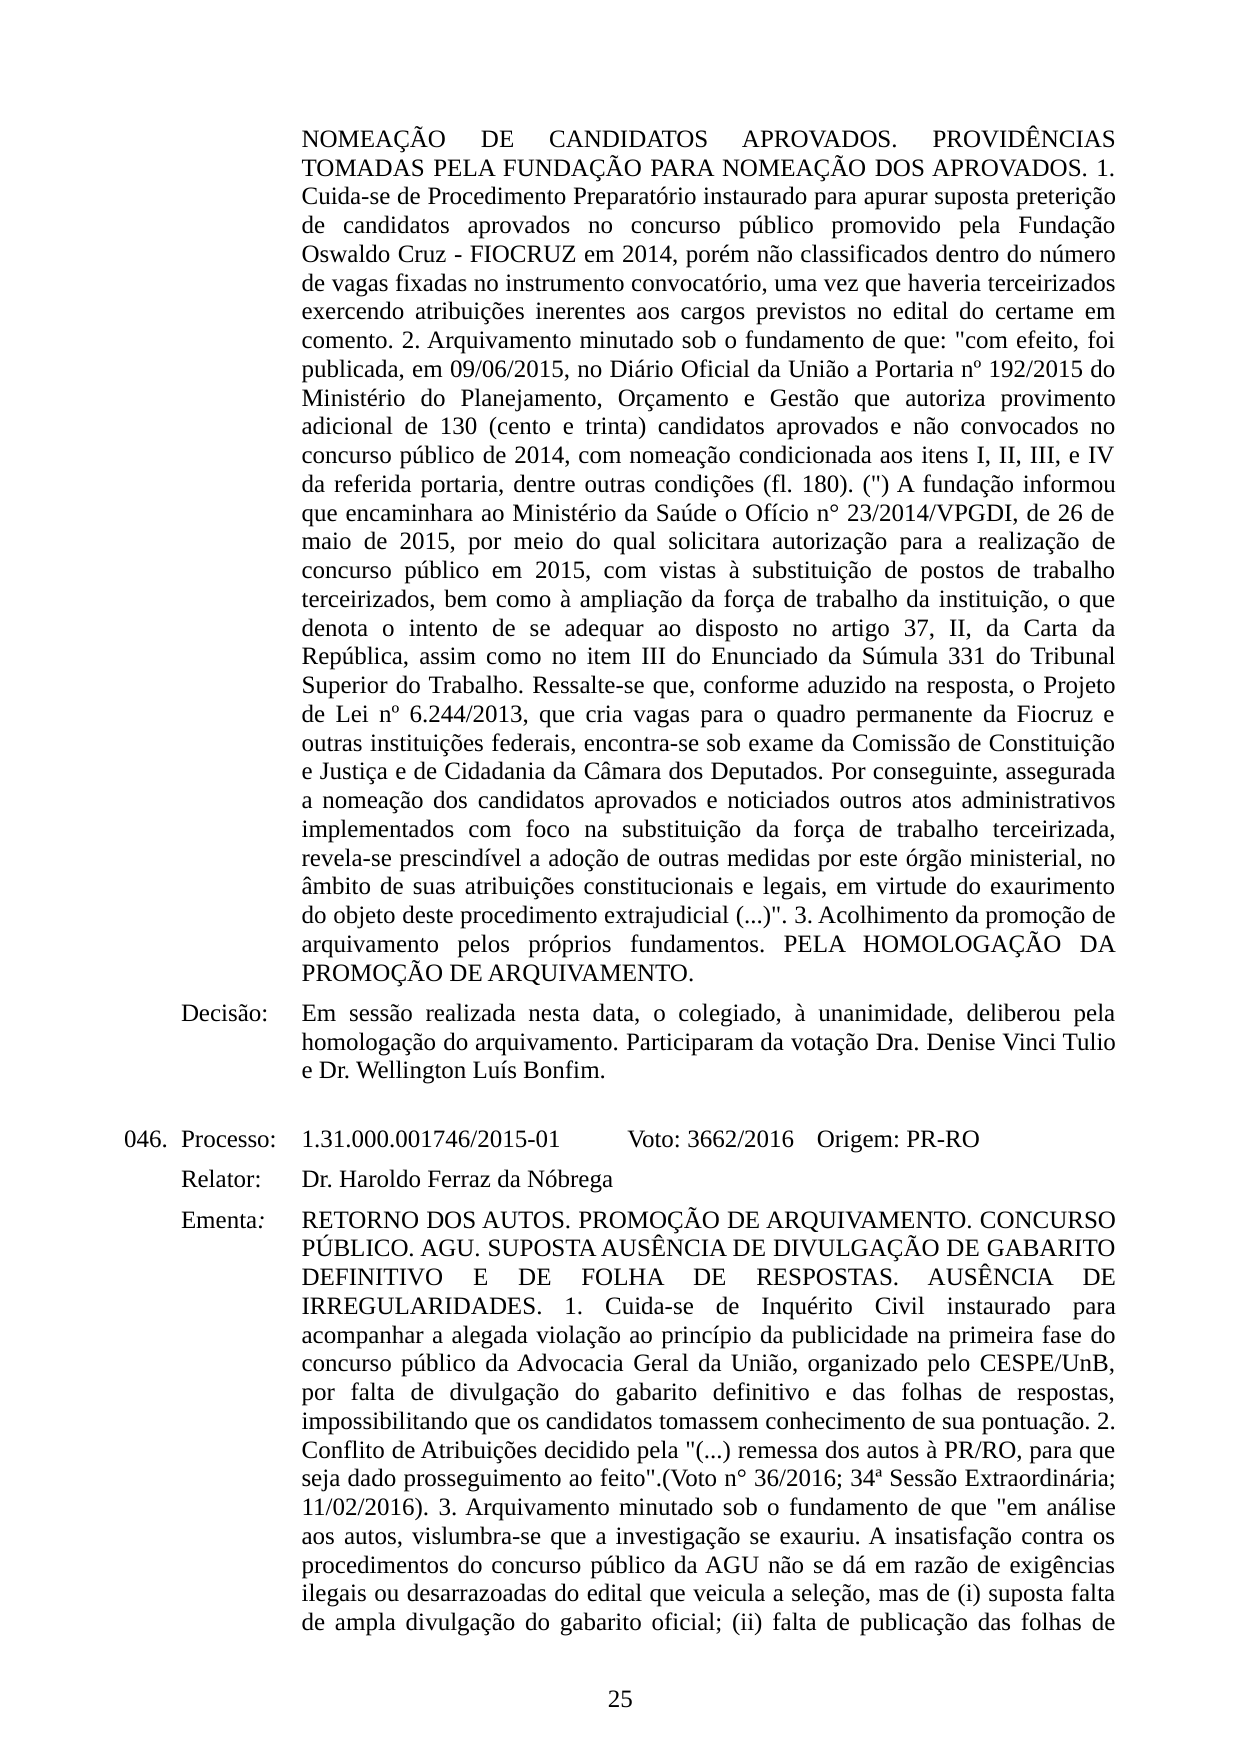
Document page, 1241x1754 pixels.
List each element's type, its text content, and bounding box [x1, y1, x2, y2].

table_cell [118, 1199, 175, 1642]
table_cell RETORNO DOS AUTOS. PROMOÇÃO DE ARQUIVAMENTO. CONCURSO PÚBLICO. AGU. SUPOSTA AUSÊNCIA DE DIVULGAÇÃO DE GABARITO DEFINITIVO E DE FOLHA DE RESPOSTAS. AUSÊNCIA DE IRREGULARIDADES. 1. Cuida-se de Inquérito Civil instaurado para acompanhar a alegada violação ao princípio da publicidade na primeira fase do concurso público da Advocacia Geral da União, organizado pelo CESPE/UnB, por falta de divulgação do gabarito definitivo e das folhas de respostas, impossibilitando que os candidatos tomassem conhecimento de sua pontuação. 2. Conflito de Atribuições decidido pela "(...) remessa dos autos à PR/RO, para que seja dado prosseguimento ao feito".(Voto n° 36/2016; 34ª Sessão Extraordinária; 11/02/2016). 3. Arquivamento minutado sob o fundamento de que "em análise aos autos, vislumbra-se que a investigação se exauriu. A insatisfação contra os procedimentos do concurso público da AGU não se dá em razão de exigências ilegais ou desarrazoadas do edital que veicula a seleção, mas de (i) suposta falta de ampla divulgação do gabarito oficial; (ii) falta de publicação das folhas de [296, 1199, 1122, 1642]
table_header 1.31.000.001746/2015-01 [296, 1119, 621, 1159]
table_cell [118, 1159, 175, 1199]
table_cell [175, 118, 296, 992]
table_cell Relator: [175, 1159, 296, 1199]
table_cell Em sessão realizada nesta data, o colegiado, à unanimidade, deliberou pela homologação do arquivamento. Participaram da votação Dra. Denise Vinci Tulio e Dr. Wellington Luís Bonfim. [296, 992, 1122, 1090]
table_cell Dr. Haroldo Ferraz da Nóbrega [296, 1159, 1122, 1199]
table_header Origem: PR-RO [811, 1119, 1122, 1159]
table_cell NOMEAÇÃO DE CANDIDATOS APROVADOS. PROVIDÊNCIAS TOMADAS PELA FUNDAÇÃO PARA NOMEAÇÃO DOS APROVADOS. 1. Cuida-se de Procedimento Preparatório instaurado para apurar suposta preterição de candidatos aprovados no concurso público promovido pela Fundação Oswaldo Cruz - FIOCRUZ em 2014, porém não classificados dentro do número de vagas fixadas no instrumento convocatório, uma vez que haveria terceirizados exercendo atribuições inerentes aos cargos previstos no edital do certame em comento. 2. Arquivamento minutado sob o fundamento de que: "com efeito, foi publicada, em 09/06/2015, no Diário Oficial da União a Portaria nº 192/2015 do Ministério do Planejamento, Orçamento e Gestão que autoriza provimento adicional de 130 (cento e trinta) candidatos aprovados e não convocados no concurso público de 2014, com nomeação condicionada aos itens I, II, III, e IV da referida portaria, dentre outras condições (fl. 180). (") A fundação informou que encaminhara ao Ministério da Saúde o Ofício n° 23/2014/VPGDI, de 26 de maio de 2015, por meio do qual solicitara autorização para a realização de concurso público em 2015, com vistas à substituição de postos de trabalho terceirizados, bem como à ampliação da força de trabalho da instituição, o que denota o intento de se adequar ao disposto no artigo 37, II, da Carta da República, assim como no item III do Enunciado da Súmula 331 do Tribunal Superior do Trabalho. Ressalte-se que, conforme aduzido na resposta, o Projeto de Lei nº 6.244/2013, que cria vagas para o quadro permanente da Fiocruz e outras instituições federais, encontra-se sob exame da Comissão de Constituição e Justiça e de Cidadania da Câmara dos Deputados. Por conseguinte, assegurada a nomeação dos candidatos aprovados e noticiados outros atos administrativos implementados com foco na substituição da força de trabalho terceirizada, revela-se prescindível a adoção de outras medidas por este órgão ministerial, no âmbito de suas atribuições constitucionais e legais, em virtude do exaurimento do objeto deste procedimento extrajudicial (...)". 3. Acolhimento da promoção de arquivamento pelos próprios fundamentos. PELA HOMOLOGAÇÃO DA PROMOÇÃO DE ARQUIVAMENTO. [296, 118, 1122, 992]
table_cell [118, 992, 175, 1090]
table_cell Decisão: [175, 992, 296, 1090]
table_cell Ementa: [175, 1199, 296, 1642]
table_header Processo: [175, 1119, 296, 1159]
table_cell [118, 118, 175, 992]
table_header 046. [118, 1119, 175, 1159]
table_header Voto: 3662/2016 [621, 1119, 811, 1159]
